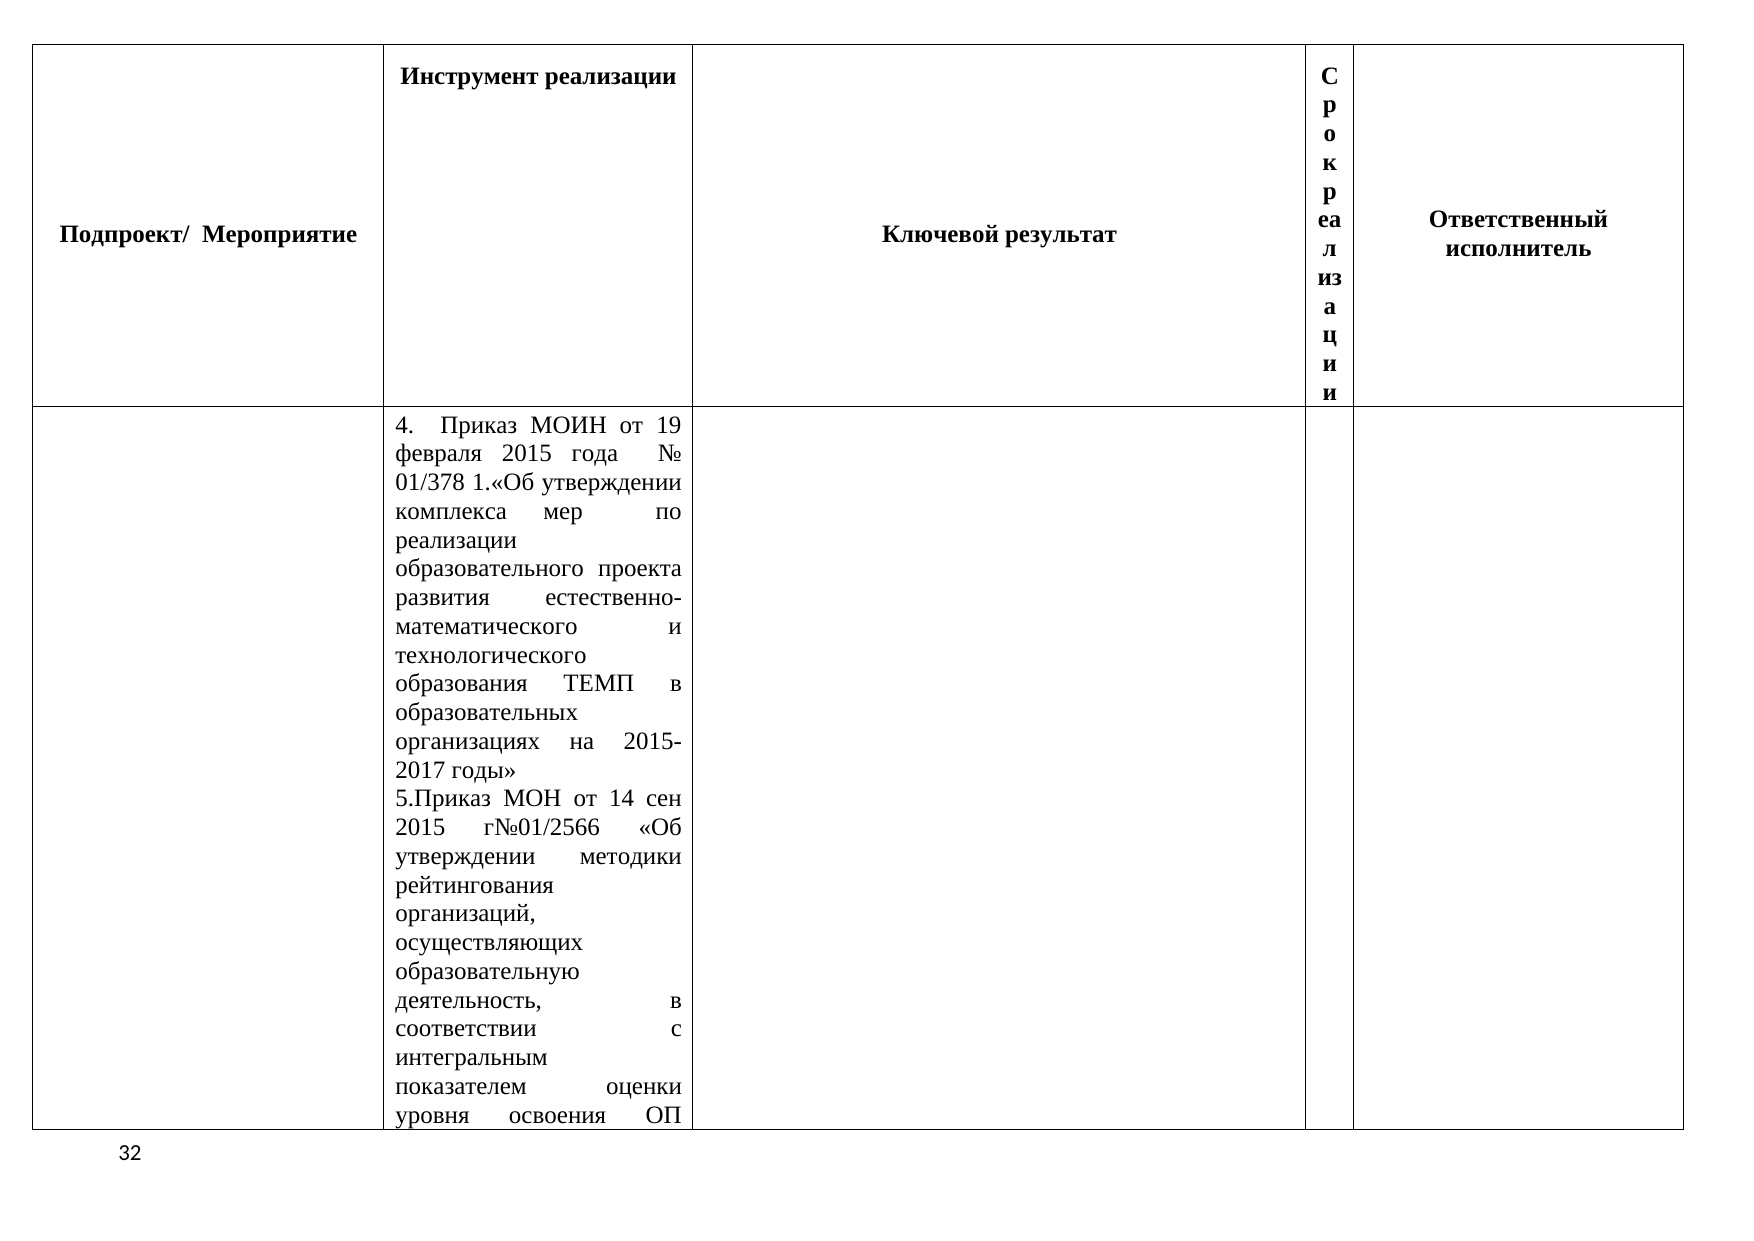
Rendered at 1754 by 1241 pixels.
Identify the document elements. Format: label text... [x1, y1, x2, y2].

table_cell [1306, 407, 1353, 1128]
table_cell [1354, 407, 1683, 1128]
table_header Инструмент реализации [384, 45, 692, 406]
table_header Срок реализации [1306, 45, 1353, 406]
table_header Ключевой результат [693, 45, 1305, 406]
table_cell [33, 407, 383, 1128]
table_cell 4. Приказ МОИН от 19 февраля 2015 года № 01/378 1.«Об утверждении комплекса мер по реализации образовательного проекта развития естественно-математического и технологического образования ТЕМП в образовательных организациях на 2015-2017 годы» 5.Приказ МОН от 14 сен 2015 г№01/2566 «Об утверждении методики рейтингования организаций, осуществляющих образовательную деятельность, в соответствии с интегральным показателем оценки уровня освоения ОП [384, 407, 692, 1128]
table_cell [693, 407, 1305, 1128]
table_header Ответственный исполнитель [1354, 45, 1683, 406]
table_header Подпроект/ Мероприятие [33, 45, 383, 406]
